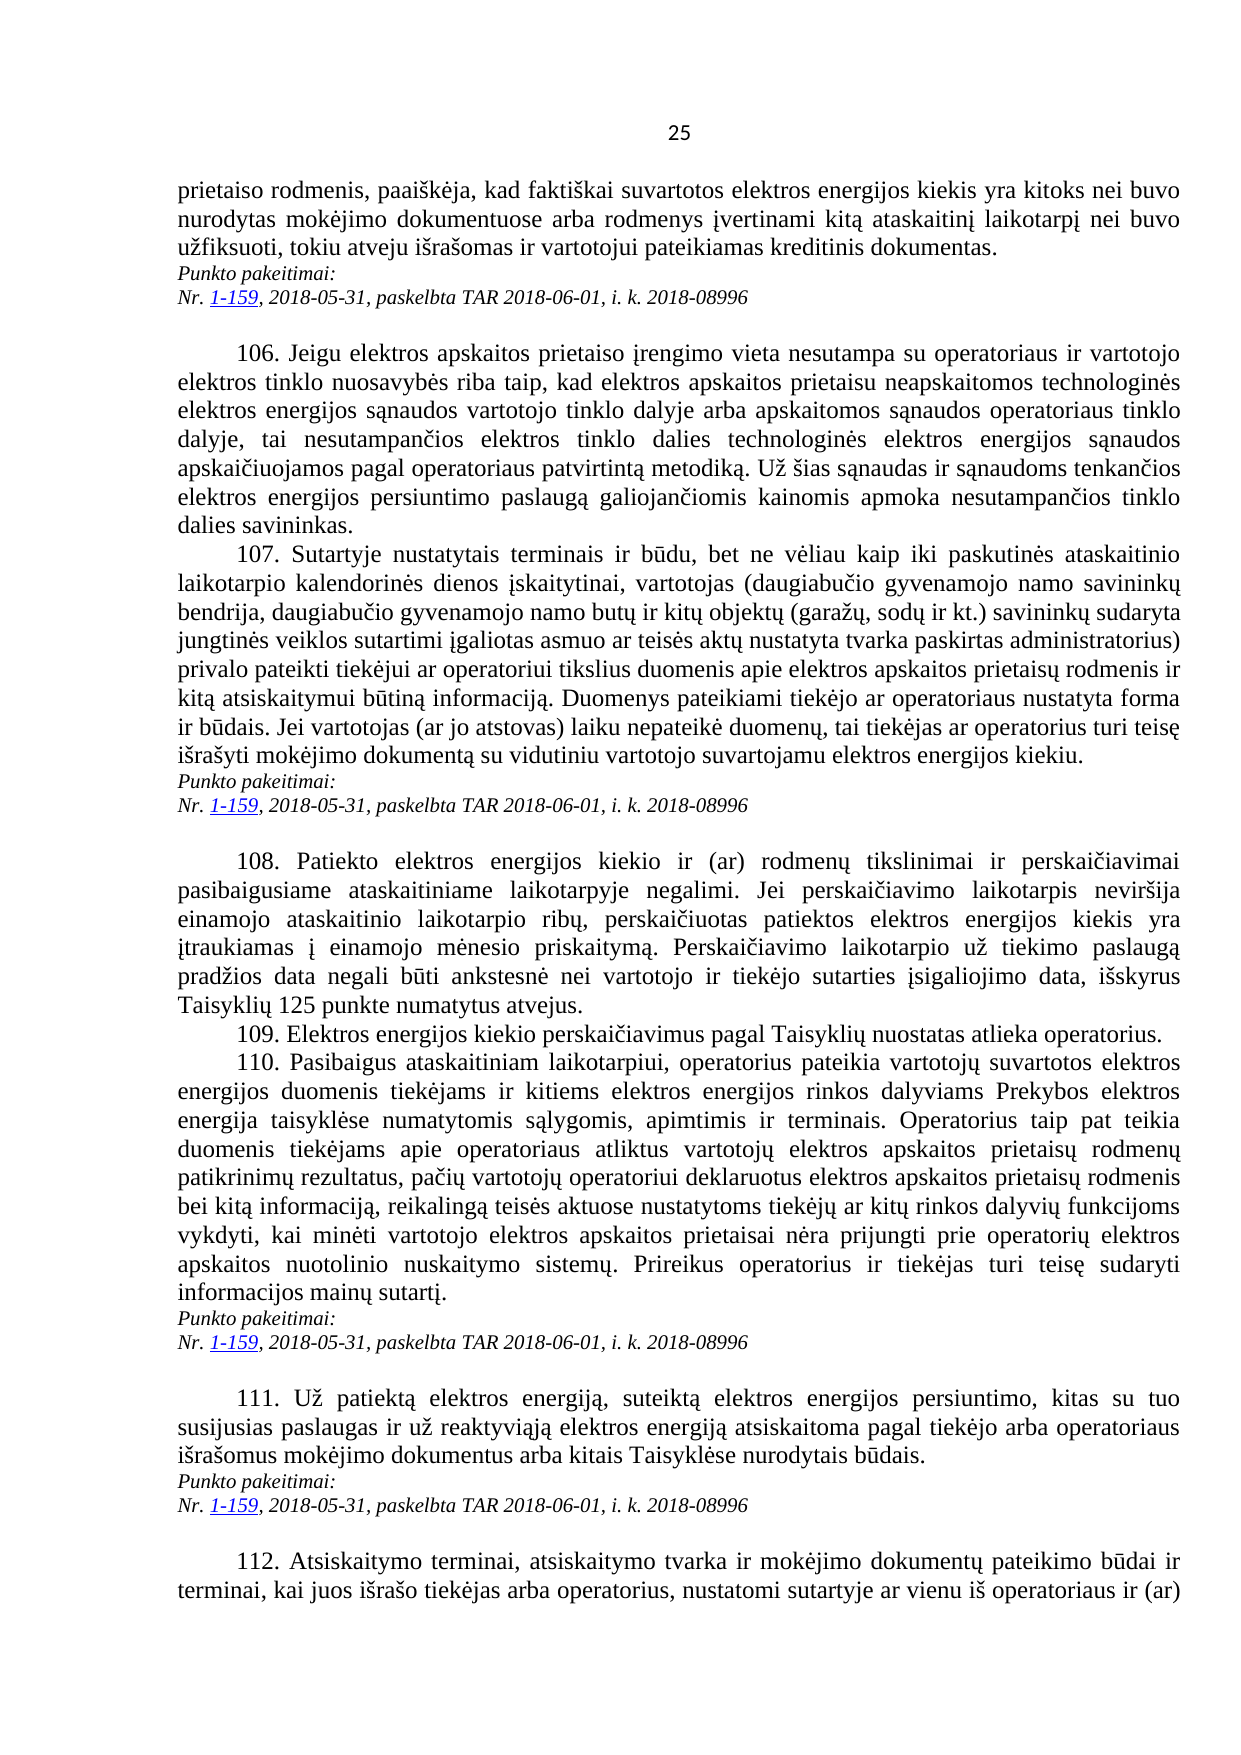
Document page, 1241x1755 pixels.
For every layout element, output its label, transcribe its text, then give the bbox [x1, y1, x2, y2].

text Punkto pakeitimai: [177, 1306, 1181, 1330]
text 112. Atsiskaitymo terminai, atsiskaitymo tvarka ir mokėjimo dokumentų pateikimo būdai ir terminai, kai juos išrašo tiekėjas arba operatorius, nustatomi sutartyje ar vienu iš operatoriaus ir (ar) [177, 1546, 1181, 1604]
text Nr. 1-159, 2018-05-31, paskelbta TAR 2018-06-01, i. k. 2018-08996 [177, 285, 1181, 309]
text 110. Pasibaigus ataskaitiniam laikotarpiui, operatorius pateikia vartotojų suvartotos elektros energijos duomenis tiekėjams ir kitiems elektros energijos rinkos dalyviams Prekybos elektros energija taisyklėse numatytomis sąlygomis, apimtimis ir terminais. Operatorius taip pat teikia duomenis tiekėjams apie operatoriaus atliktus vartotojų elektros apskaitos prietaisų rodmenų patikrinimų rezultatus, pačių vartotojų operatoriui deklaruotus elektros apskaitos prietaisų rodmenis bei kitą informaciją, reikalingą teisės aktuose nustatytoms tiekėjų ar kitų rinkos dalyvių funkcijoms vykdyti, kai minėti vartotojo elektros apskaitos prietaisai nėra prijungti prie operatorių elektros apskaitos nuotolinio nuskaitymo sistemų. Prireikus operatorius ir tiekėjas turi teisę sudaryti informacijos mainų sutartį. [177, 1047, 1181, 1306]
text 108. Patiekto elektros energijos kiekio ir (ar) rodmenų tikslinimai ir perskaičiavimai pasibaigusiame ataskaitiniame laikotarpyje negalimi. Jei perskaičiavimo laikotarpis neviršija einamojo ataskaitinio laikotarpio ribų, perskaičiuotas patiektos elektros energijos kiekis yra įtraukiamas į einamojo mėnesio priskaitymą. Perskaičiavimo laikotarpio už tiekimo paslaugą pradžios data negali būti ankstesnė nei vartotojo ir tiekėjo sutarties įsigaliojimo data, išskyrus Taisyklių 125 punkte numatytus atvejus. [177, 846, 1181, 1019]
text Punkto pakeitimai: [177, 1469, 1181, 1493]
text 106. Jeigu elektros apskaitos prietaiso įrengimo vieta nesutampa su operatoriaus ir vartotojo elektros tinklo nuosavybės riba taip, kad elektros apskaitos prietaisu neapskaitomos technologinės elektros energijos sąnaudos vartotojo tinklo dalyje arba apskaitomos sąnaudos operatoriaus tinklo dalyje, tai nesutampančios elektros tinklo dalies technologinės elektros energijos sąnaudos apskaičiuojamos pagal operatoriaus patvirtintą metodiką. Už šias sąnaudas ir sąnaudoms tenkančios elektros energijos persiuntimo paslaugą galiojančiomis kainomis apmoka nesutampančios tinklo dalies savininkas. [177, 338, 1181, 539]
text 111. Už patiektą elektros energiją, suteiktą elektros energijos persiuntimo, kitas su tuo susijusias paslaugas ir už reaktyviąją elektros energiją atsiskaitoma pagal tiekėjo arba operatoriaus išrašomus mokėjimo dokumentus arba kitais Taisyklėse nurodytais būdais. [177, 1383, 1181, 1469]
text 109. Elektros energijos kiekio perskaičiavimus pagal Taisyklių nuostatas atlieka operatorius. [177, 1019, 1181, 1047]
text Nr. 1-159, 2018-05-31, paskelbta TAR 2018-06-01, i. k. 2018-08996 [177, 1493, 1181, 1517]
text prietaiso rodmenis, paaiškėja, kad faktiškai suvartotos elektros energijos kiekis yra kitoks nei buvo nurodytas mokėjimo dokumentuose arba rodmenys įvertinami kitą ataskaitinį laikotarpį nei buvo užfiksuoti, tokiu atveju išrašomas ir vartotojui pateikiamas kreditinis dokumentas. [177, 175, 1181, 261]
text Punkto pakeitimai: [177, 769, 1181, 793]
text Punkto pakeitimai: [177, 261, 1181, 285]
text Nr. 1-159, 2018-05-31, paskelbta TAR 2018-06-01, i. k. 2018-08996 [177, 1330, 1181, 1354]
text Nr. 1-159, 2018-05-31, paskelbta TAR 2018-06-01, i. k. 2018-08996 [177, 793, 1181, 817]
text 107. Sutartyje nustatytais terminais ir būdu, bet ne vėliau kaip iki paskutinės ataskaitinio laikotarpio kalendorinės dienos įskaitytinai, vartotojas (daugiabučio gyvenamojo namo savininkų bendrija, daugiabučio gyvenamojo namo butų ir kitų objektų (garažų, sodų ir kt.) savininkų sudaryta jungtinės veiklos sutartimi įgaliotas asmuo ar teisės aktų nustatyta tvarka paskirtas administratorius) privalo pateikti tiekėjui ar operatoriui tikslius duomenis apie elektros apskaitos prietaisų rodmenis ir kitą atsiskaitymui būtiną informaciją. Duomenys pateikiami tiekėjo ar operatoriaus nustatyta forma ir būdais. Jei vartotojas (ar jo atstovas) laiku nepateikė duomenų, tai tiekėjas ar operatorius turi teisę išrašyti mokėjimo dokumentą su vidutiniu vartotojo suvartojamu elektros energijos kiekiu. [177, 539, 1181, 769]
